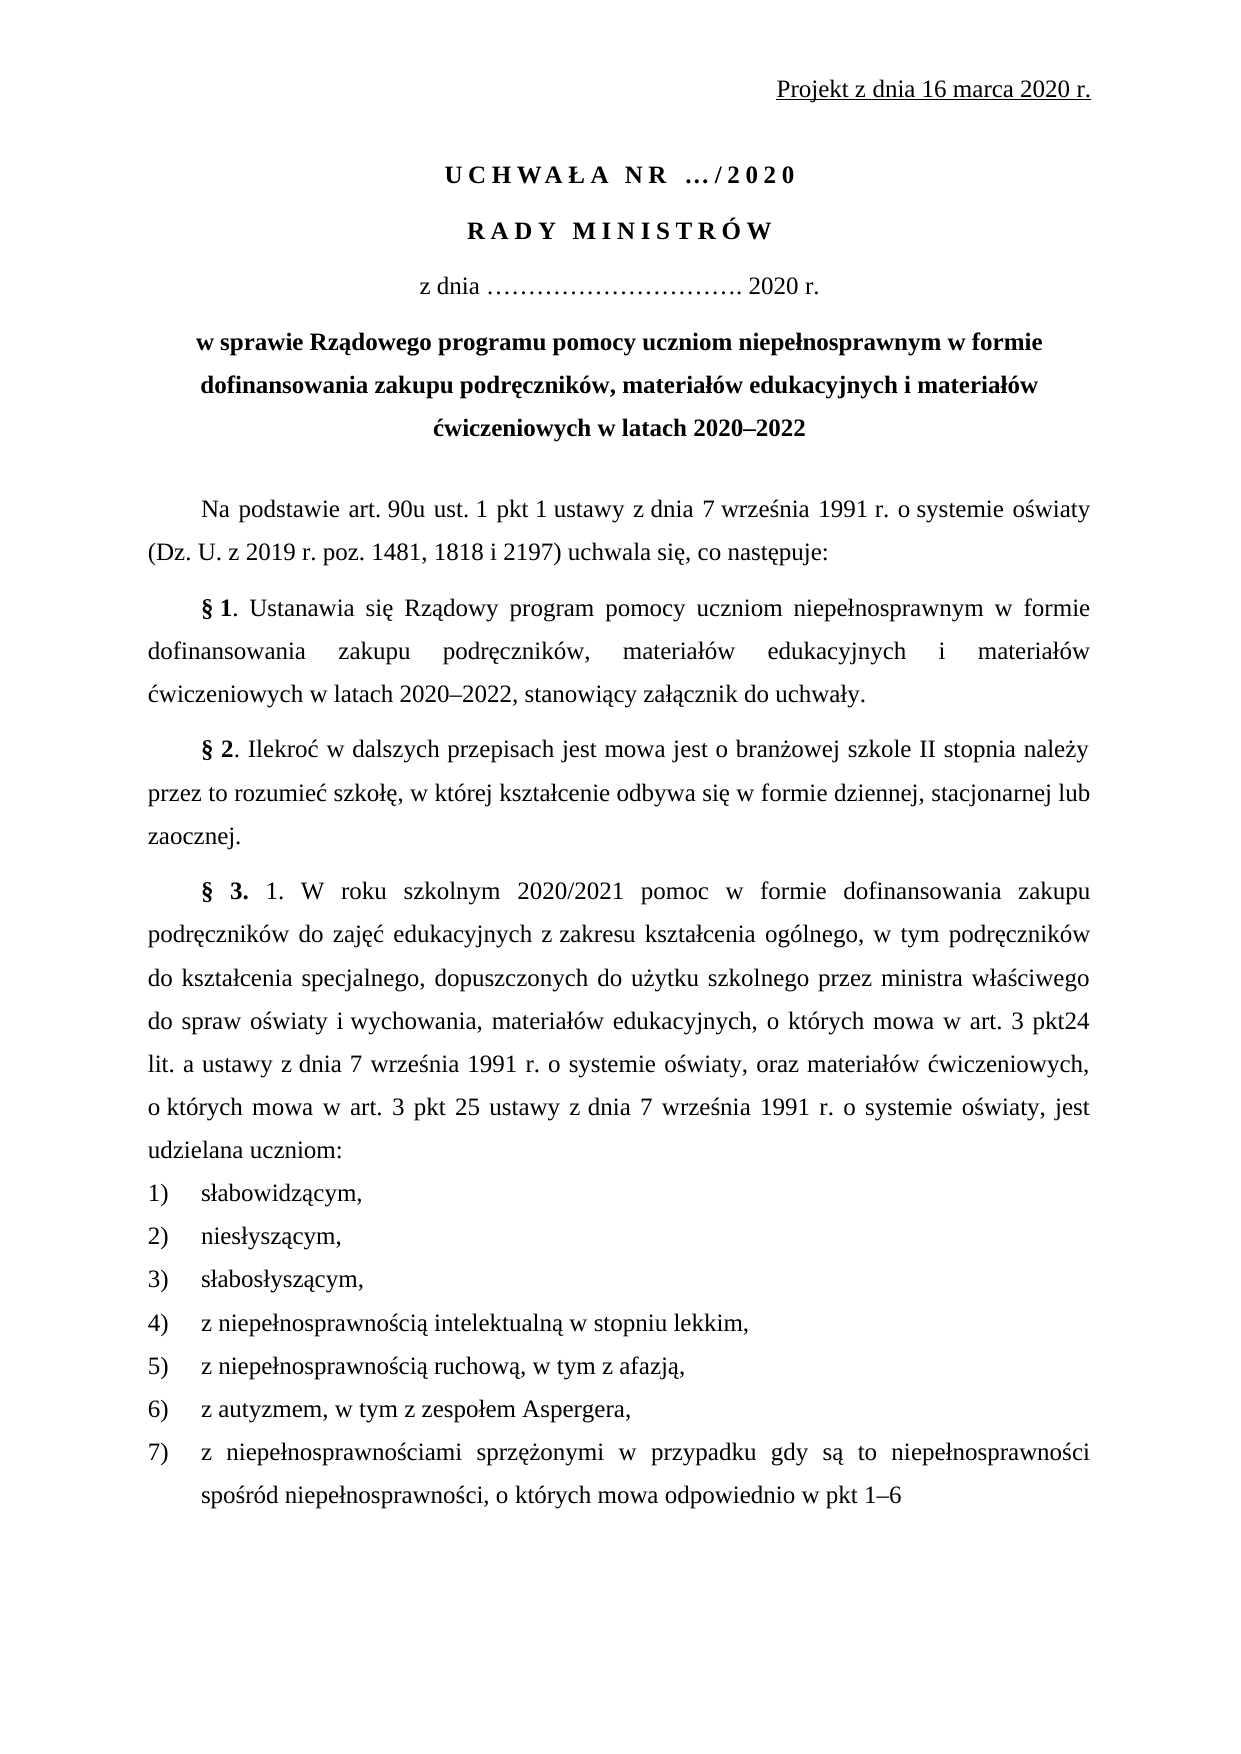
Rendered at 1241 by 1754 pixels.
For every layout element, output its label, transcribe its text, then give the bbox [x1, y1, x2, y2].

text § 3. 1. W roku szkolnym 2020/2021 pomoc w formie dofinansowania zakupu podręczników do zajęć edukacyjnych z zakresu kształcenia ogólnego, w tym podręczników do kształcenia specjalnego, dopuszczonych do użytku szkolnego przez ministra właściwego do spraw oświaty i wychowania, materiałów edukacyjnych, o których mowa w art. 3 pkt24 lit. a ustawy z dnia 7 września 1991 r. o systemie oświaty, oraz materiałów ćwiczeniowych, o których mowa w art. 3 pkt 25 ustawy z dnia 7 września 1991 r. o systemie oświaty, jest udzielana uczniom: [148, 876, 1091, 1164]
text 3) słabosłyszącym, [148, 1264, 1091, 1293]
text 2) niesłyszącym, [148, 1221, 1091, 1250]
text § 2. Ilekroć w dalszych przepisach jest mowa jest o branżowej szkole II stopnia należy przez to rozumieć szkołę, w której kształcenie odbywa się w formie dziennej, stacjonarnej lub zaocznej. [148, 734, 1091, 849]
text 6) z autyzmem, w tym z zespołem Aspergera, [148, 1394, 1091, 1423]
text Projekt z dnia 16 marca 2020 r. [148, 74, 1091, 103]
text 7) z niepełnosprawnościami sprzężonymi w przypadku gdy są to niepełnosprawności spośród niepełnosprawności, o których mowa odpowiednio w pkt 1–6 [148, 1437, 1091, 1509]
text 4) z niepełnosprawnością intelektualną w stopniu lekkim, [148, 1308, 1091, 1336]
text z dnia …………………………. 2020 r. [148, 271, 1091, 300]
text 1) słabowidzącym, [148, 1178, 1091, 1207]
text 5) z niepełnosprawnością ruchową, w tym z afazją, [148, 1351, 1091, 1379]
text § 1. Ustanawia się Rządowy program pomocy uczniom niepełnosprawnym w formie dofinansowania zakupu podręczników, materiałów edukacyjnych i materiałów ćwiczeniowych w latach 2020–2022, stanowiący załącznik do uchwały. [148, 593, 1091, 708]
text w sprawie Rządowego programu pomocy uczniom niepełnosprawnym w formie dofinansowania zakupu podręczników, materiałów edukacyjnych i materiałów ćwiczeniowych w latach 2020–2022 [148, 327, 1091, 442]
text UCHWAŁA nr …/2020 [148, 160, 1091, 189]
text Na podstawie art. 90u ust. 1 pkt 1 ustawy z dnia 7 września 1991 r. o systemie oświaty (Dz. U. z 2019 r. poz. 1481, 1818 i 2197) uchwala się, co następuje: [148, 494, 1091, 566]
text RADY MINISTRÓW [148, 216, 1091, 244]
